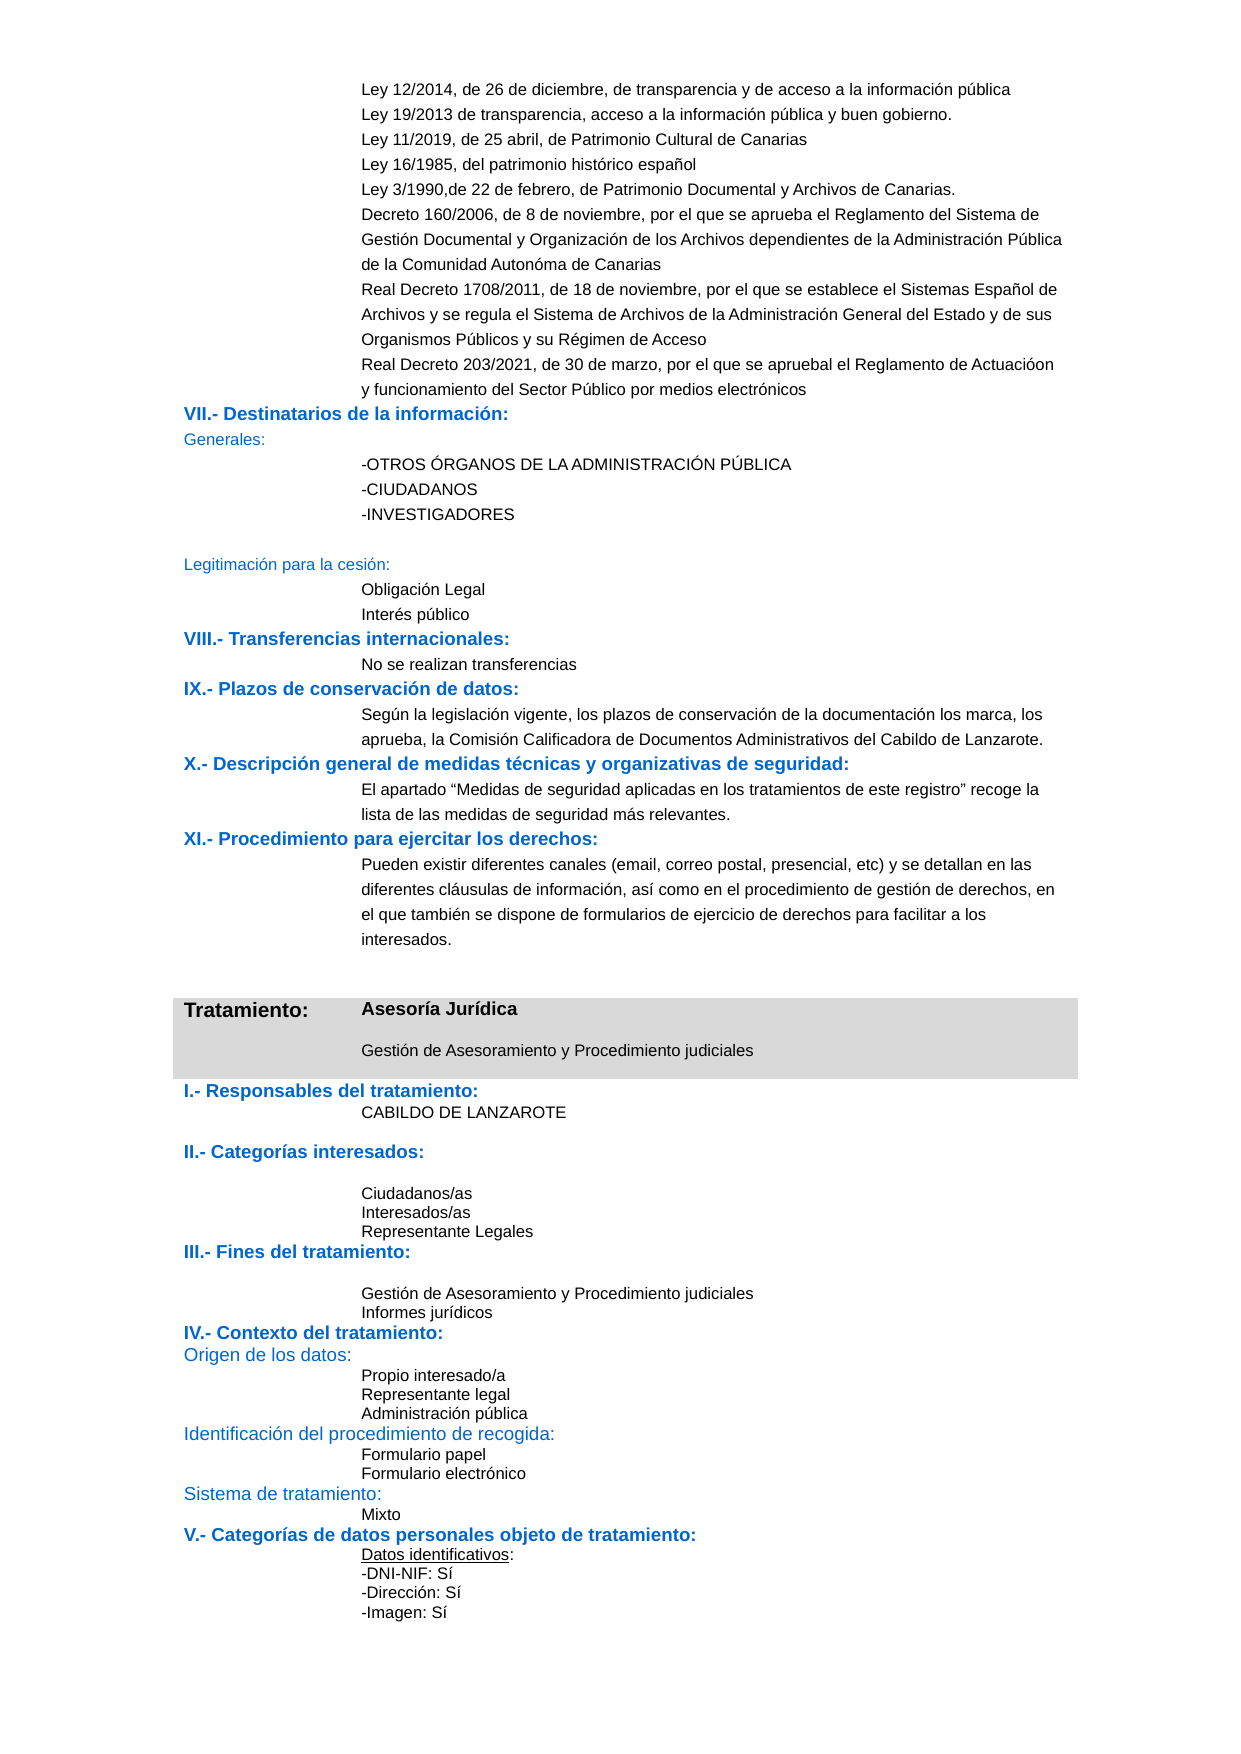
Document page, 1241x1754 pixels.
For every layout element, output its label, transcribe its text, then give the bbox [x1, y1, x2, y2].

table_cell III.- Fines del tratamiento: [173, 1241, 1078, 1265]
table_cell [173, 1545, 350, 1622]
table_cell Pueden existir diferentes canales (email, correo postal, presencial, etc) y se detallan en las diferentes cláusulas de información, así como en el procedimiento de gestión de derechos, en el que también se dispone de formularios de ejercicio de derechos para facilitar a los interesados. [350, 850, 1078, 950]
table_cell II.- Categorías interesados: [173, 1141, 1078, 1164]
table_cell Mixto [350, 1504, 1078, 1523]
table_cell Identificación del procedimiento de recogida: [173, 1423, 1078, 1444]
table_cell [173, 1103, 350, 1141]
table_cell [173, 1165, 350, 1241]
table_cell [173, 650, 350, 675]
table_cell Propio interesado/a Representante legal Administración pública [350, 1365, 1078, 1423]
table_cell [173, 1504, 350, 1523]
table_cell [173, 450, 350, 550]
table_cell IX.- Plazos de conservación de datos: [173, 675, 1078, 700]
table_header Tratamiento: [173, 998, 350, 1079]
table_cell Legitimación para la cesión: [173, 550, 1078, 575]
table_cell [173, 575, 350, 625]
table_cell No se realizan transferencias [350, 650, 1078, 675]
table_cell Datos identificativos: -DNI-NIF: Sí -Dirección: Sí -Imagen: Sí [350, 1545, 1078, 1622]
table_cell IV.- Contexto del tratamiento: [173, 1322, 1078, 1344]
table_cell Ciudadanos/as Interesados/as Representante Legales [350, 1165, 1078, 1241]
table_cell [173, 75, 350, 400]
table_cell VIII.- Transferencias internacionales: [173, 625, 1078, 650]
table_cell Gestión de Asesoramiento y Procedimiento judiciales Informes jurídicos [350, 1265, 1078, 1322]
table_cell [173, 1265, 350, 1322]
table_cell Generales: [173, 425, 1078, 450]
table_cell I.- Responsables del tratamiento: [173, 1079, 1078, 1103]
table_cell [173, 1444, 350, 1483]
table_cell [173, 1365, 350, 1423]
table_cell V.- Categorías de datos personales objeto de tratamiento: [173, 1524, 1078, 1545]
table_header Asesoría Jurídica Gestión de Asesoramiento y Procedimiento judiciales [350, 998, 1078, 1079]
table_cell Formulario papel Formulario electrónico [350, 1444, 1078, 1483]
table_cell -OTROS ÓRGANOS DE LA ADMINISTRACIÓN PÚBLICA -CIUDADANOS -INVESTIGADORES [350, 450, 1078, 550]
table_cell [173, 775, 350, 825]
table_cell Según la legislación vigente, los plazos de conservación de la documentación los marca, los aprueba, la Comisión Calificadora de Documentos Administrativos del Cabildo de Lanzarote. [350, 700, 1078, 750]
table_cell Origen de los datos: [173, 1344, 1078, 1365]
table_cell CABILDO DE LANZAROTE [350, 1103, 1078, 1141]
table_cell Sistema de tratamiento: [173, 1483, 1078, 1504]
table_cell XI.- Procedimiento para ejercitar los derechos: [173, 825, 1078, 850]
table_cell VII.- Destinatarios de la información: [173, 400, 1078, 425]
table_cell [173, 850, 350, 950]
table_cell X.- Descripción general de medidas técnicas y organizativas de seguridad: [173, 750, 1078, 775]
table_cell [173, 700, 350, 750]
table_cell Obligación Legal Interés público [350, 575, 1078, 625]
table_cell Ley 12/2014, de 26 de diciembre, de transparencia y de acceso a la información pública Ley 19/2013 de transparencia, acceso a la información pública y buen gobierno. Ley 11/2019, de 25 abril, de Patrimonio Cultural de Canarias Ley 16/1985, del patrimonio histórico español Ley 3/1990,de 22 de febrero, de Patrimonio Documental y Archivos de Canarias. Decreto 160/2006, de 8 de noviembre, por el que se aprueba el Reglamento del Sistema de Gestión Documental y Organización de los Archivos dependientes de la Administración Pública de la Comunidad Autonóma de Canarias Real Decreto 1708/2011, de 18 de noviembre, por el que se establece el Sistemas Español de Archivos y se regula el Sistema de Archivos de la Administración General del Estado y de sus Organismos Públicos y su Régimen de Acceso Real Decreto 203/2021, de 30 de marzo, por el que se apruebal el Reglamento de Actuacióon y funcionamiento del Sector Público por medios electrónicos [350, 75, 1078, 400]
table_cell El apartado “Medidas de seguridad aplicadas en los tratamientos de este registro” recoge la lista de las medidas de seguridad más relevantes. [350, 775, 1078, 825]
